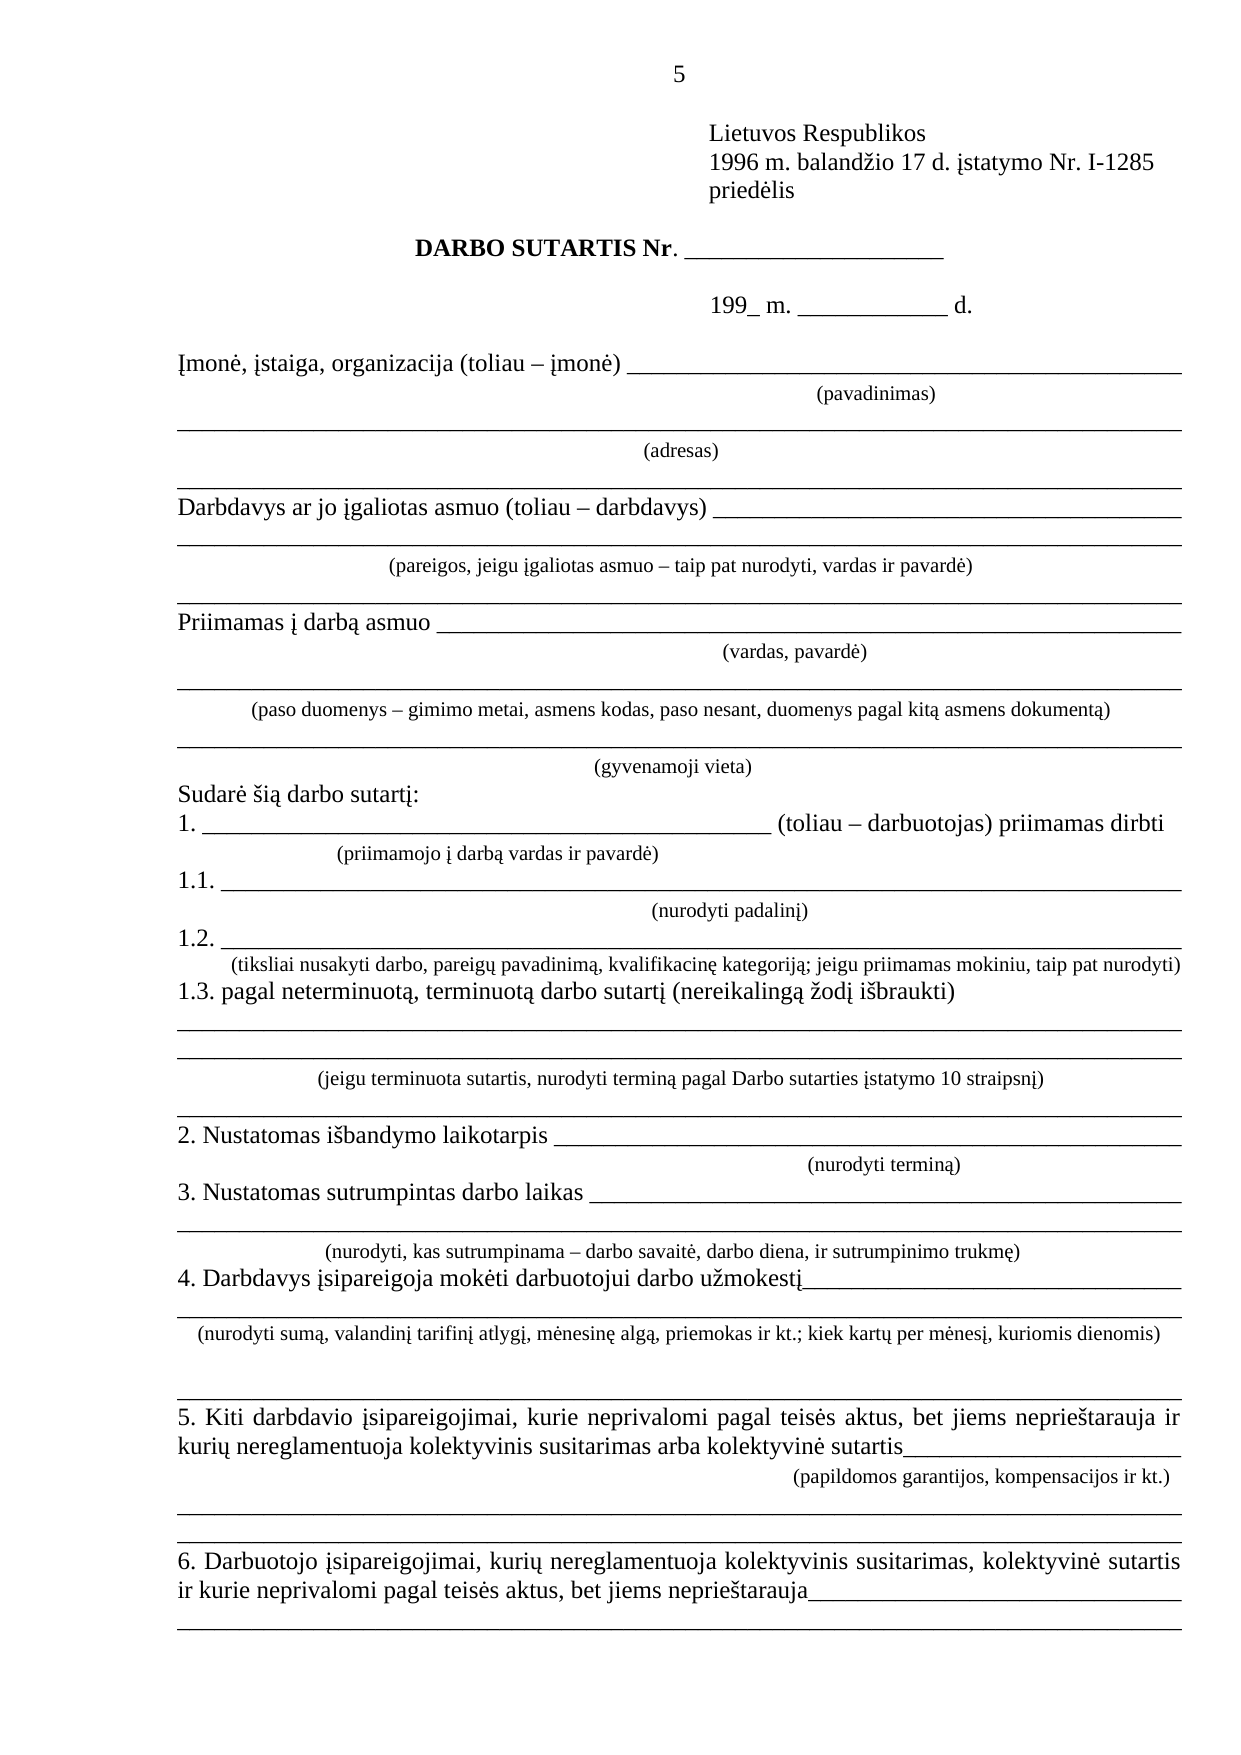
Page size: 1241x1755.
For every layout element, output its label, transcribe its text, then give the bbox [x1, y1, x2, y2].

text (nurodyti padalinį) [177, 894, 1181, 923]
text (jeigu terminuota sutartis, nurodyti terminą pagal Darbo sutarties įstatymo 10 straipsnį) [177, 1062, 1181, 1091]
text (nurodyti, kas sutrumpinama – darbo savaitė, darbo diena, ir sutrumpinimo trukmę) [177, 1235, 1181, 1263]
text 4. Darbdavys įsipareigoja mokėti darbuotojui darbo užmokestį [177, 1263, 1181, 1292]
text (pareigos, jeigu įgaliotas asmuo – taip pat nurodyti, vardas ir pavardė) [177, 549, 1181, 578]
text DARBO SUTARTIS Nr. [177, 233, 1181, 262]
text (adresas) [177, 434, 1181, 463]
text 6. Darbuotojo įsipareigojimai, kurių nereglamentuoja kolektyvinis susitarimas, kolektyvinė sutartis ir kurie neprivalomi pagal teisės aktus, bet jiems neprieštarauja [177, 1546, 1181, 1604]
text Priimamas į darbą asmuo [177, 607, 1181, 636]
text (papildomos garantijos, kompensacijos ir kt.) [177, 1460, 1181, 1489]
text priedėlis [177, 176, 1181, 204]
text (gyvenamoji vieta) [177, 751, 1181, 779]
text 3. Nustatomas sutrumpintas darbo laikas [177, 1177, 1181, 1206]
text 1.2. [177, 923, 1181, 952]
text 1.3. pagal neterminuotą, terminuotą darbo sutartį (nereikalingą žodį išbraukti) [177, 976, 1181, 1005]
text Lietuvos Respublikos [177, 118, 1181, 147]
text (nurodyti terminą) [177, 1148, 1181, 1177]
text 1. (toliau – darbuotojas) priimamas dirbti [177, 808, 1181, 837]
text Sudarė šią darbo sutartį: [177, 779, 1181, 808]
text 5. Kiti darbdavio įsipareigojimai, kurie neprivalomi pagal teisės aktus, bet jiems neprieštarauja ir kurių nereglamentuoja kolektyvinis susitarimas arba kolektyvinė sutartis [177, 1402, 1181, 1460]
text (priimamojo į darbą vardas ir pavardė) [177, 837, 1181, 866]
text Įmonė, įstaiga, organizacija (toliau – įmonė) [177, 348, 1181, 377]
text 1996 m. balandžio 17 d. įstatymo Nr. I-1285 [177, 147, 1181, 176]
text 1.1. [177, 866, 1181, 894]
text 199_ m. ____________ d. [177, 291, 1181, 319]
text Darbdavys ar jo įgaliotas asmuo (toliau – darbdavys) [177, 492, 1181, 521]
text 2. Nustatomas išbandymo laikotarpis [177, 1120, 1181, 1148]
text (tiksliai nusakyti darbo, pareigų pavadinimą, kvalifikacinę kategoriją; jeigu priimamas mokiniu, taip pat nurodyti) [177, 952, 1181, 976]
text (nurodyti sumą, valandinį tarifinį atlygį, mėnesinę algą, priemokas ir kt.; kiek kartų per mėnesį, kuriomis dienomis) [177, 1321, 1181, 1345]
text (vardas, pavardė) [177, 636, 1181, 664]
text (paso duomenys – gimimo metai, asmens kodas, paso nesant, duomenys pagal kitą asmens dokumentą) [177, 693, 1181, 722]
text (pavadinimas) [177, 377, 1181, 406]
